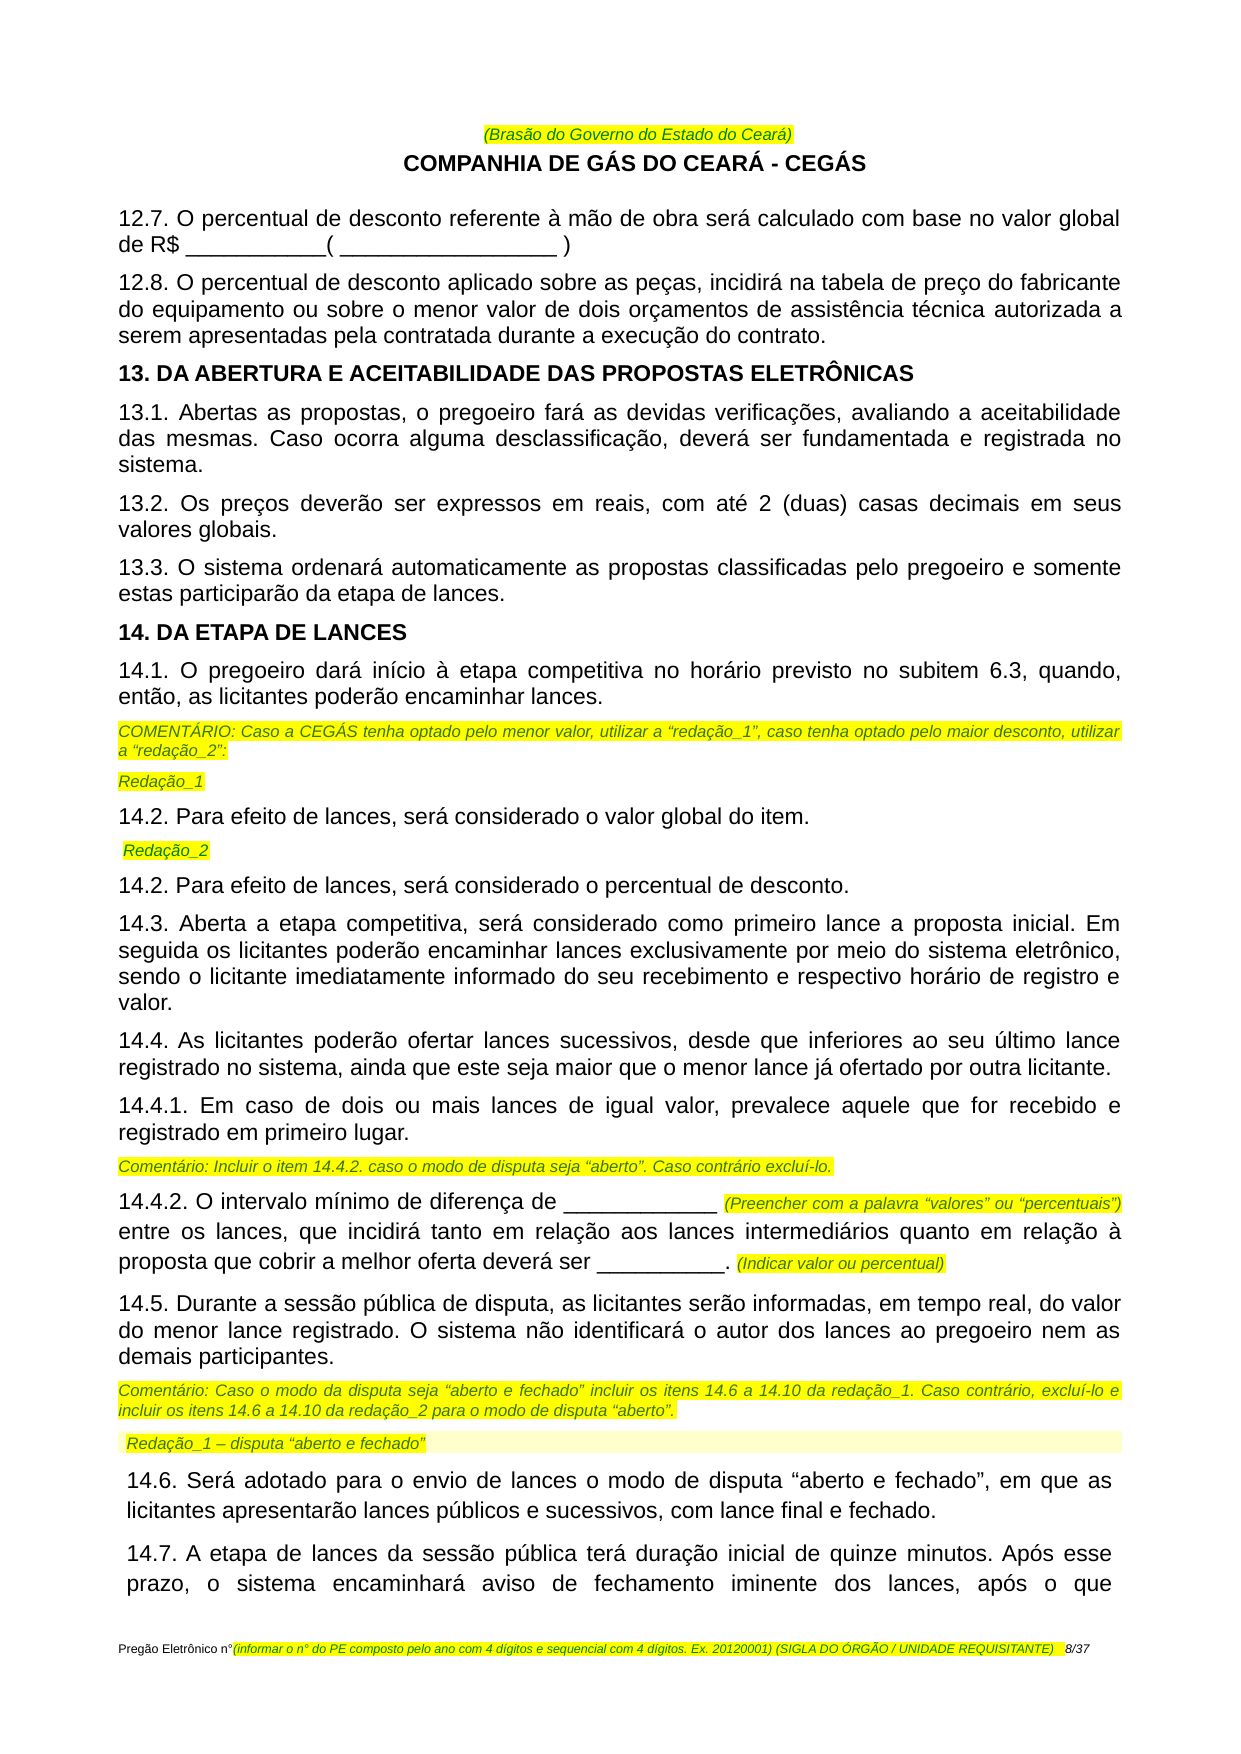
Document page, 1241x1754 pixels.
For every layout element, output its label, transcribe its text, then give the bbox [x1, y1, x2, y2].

text 14.1. O pregoeiro dará início à etapa competitiva no horário previsto no subitem 6.3, quando, então, as licitantes poderão encaminhar lances. [118, 657, 1122, 709]
text Comentário: Caso o modo da disputa seja “aberto e fechado” incluir os itens 14.6 a 14.10 da redação_1. Caso contrário, excluí-lo e incluir os itens 14.6 a 14.10 da redação_2 para o modo de disputa “aberto”. [118, 1381, 1122, 1419]
text 13. DA ABERTURA E ACEITABILIDADE DAS PROPOSTAS ELETRÔNICAS [118, 360, 1122, 387]
text 13.2. Os preços deverão ser expressos em reais, com até 2 (duas) casas decimais em seus valores globais. [118, 489, 1122, 542]
text COMENTÁRIO: Caso a CEGÁS tenha optado pelo menor valor, utilizar a “redação_1”, caso tenha optado pelo maior desconto, utilizar a “redação_2”: [118, 721, 1122, 760]
text Redação_1 – disputa “aberto e fechado” [118, 1431, 1122, 1453]
text 12.8. O percentual de desconto aplicado sobre as peças, incidirá na tabela de preço do fabricante do equipamento ou sobre o menor valor de dois orçamentos de assistência técnica autorizada a serem apresentadas pela contratada durante a execução do contrato. [118, 269, 1122, 348]
text Comentário: Incluir o item 14.4.2. caso o modo de disputa seja “aberto”. Caso contrário excluí-lo. [118, 1157, 1122, 1176]
text 14.3. Aberta a etapa competitiva, será considerado como primeiro lance a proposta inicial. Em seguida os licitantes poderão encaminhar lances exclusivamente por meio do sistema eletrônico, sendo o licitante imediatamente informado do seu recebimento e respectivo horário de registro e valor. [118, 910, 1122, 1016]
text 14.2. Para efeito de lances, será considerado o percentual de desconto. [118, 872, 1122, 898]
text 14.4. As licitantes poderão ofertar lances sucessivos, desde que inferiores ao seu último lance registrado no sistema, ainda que este seja maior que o menor lance já ofertado por outra licitante. [118, 1027, 1122, 1080]
text 14.4.1. Em caso de dois ou mais lances de igual valor, prevalece aquele que for recebido e registrado em primeiro lugar. [118, 1092, 1122, 1145]
text 14. DA ETAPA DE LANCES [118, 619, 1122, 645]
text Redação_2 [118, 841, 1122, 860]
text 14.6. Será adotado para o envio de lances o modo de disputa “aberto e fechado”, em que as licitantes apresentarão lances públicos e sucessivos, com lance final e fechado. [118, 1465, 1122, 1524]
text 14.5. Durante a sessão pública de disputa, as licitantes serão informadas, em tempo real, do valor do menor lance registrado. O sistema não identificará o autor dos lances ao pregoeiro nem as demais participantes. [118, 1290, 1122, 1369]
text 14.2. Para efeito de lances, será considerado o valor global do item. [118, 803, 1122, 829]
text 13.1. Abertas as propostas, o pregoeiro fará as devidas verificações, avaliando a aceitabilidade das mesmas. Caso ocorra alguma desclassificação, deverá ser fundamentada e registrada no sistema. [118, 398, 1122, 478]
text 13.3. O sistema ordenará automaticamente as propostas classificadas pelo pregoeiro e somente estas participarão da etapa de lances. [118, 554, 1122, 607]
list 14.4.2. O intervalo mínimo de diferença de ____________ (Preencher com a palavra “valores” ou “percentuais”) entre os lances, que incidirá tanto em relação aos lances intermediários quanto em relação à proposta que cobrir a melhor oferta deverá ser __________. (Indicar valor ou percentual) [118, 1188, 1122, 1274]
text 12.7. O percentual de desconto referente à mão de obra será calculado com base no valor global de R$ ___________( _________________ ) [118, 205, 1122, 257]
text 14.7. A etapa de lances da sessão pública terá duração inicial de quinze minutos. Após esse prazo, o sistema encaminhará aviso de fechamento iminente dos lances, após o que [118, 1537, 1122, 1598]
text Redação_1 [118, 772, 1122, 791]
